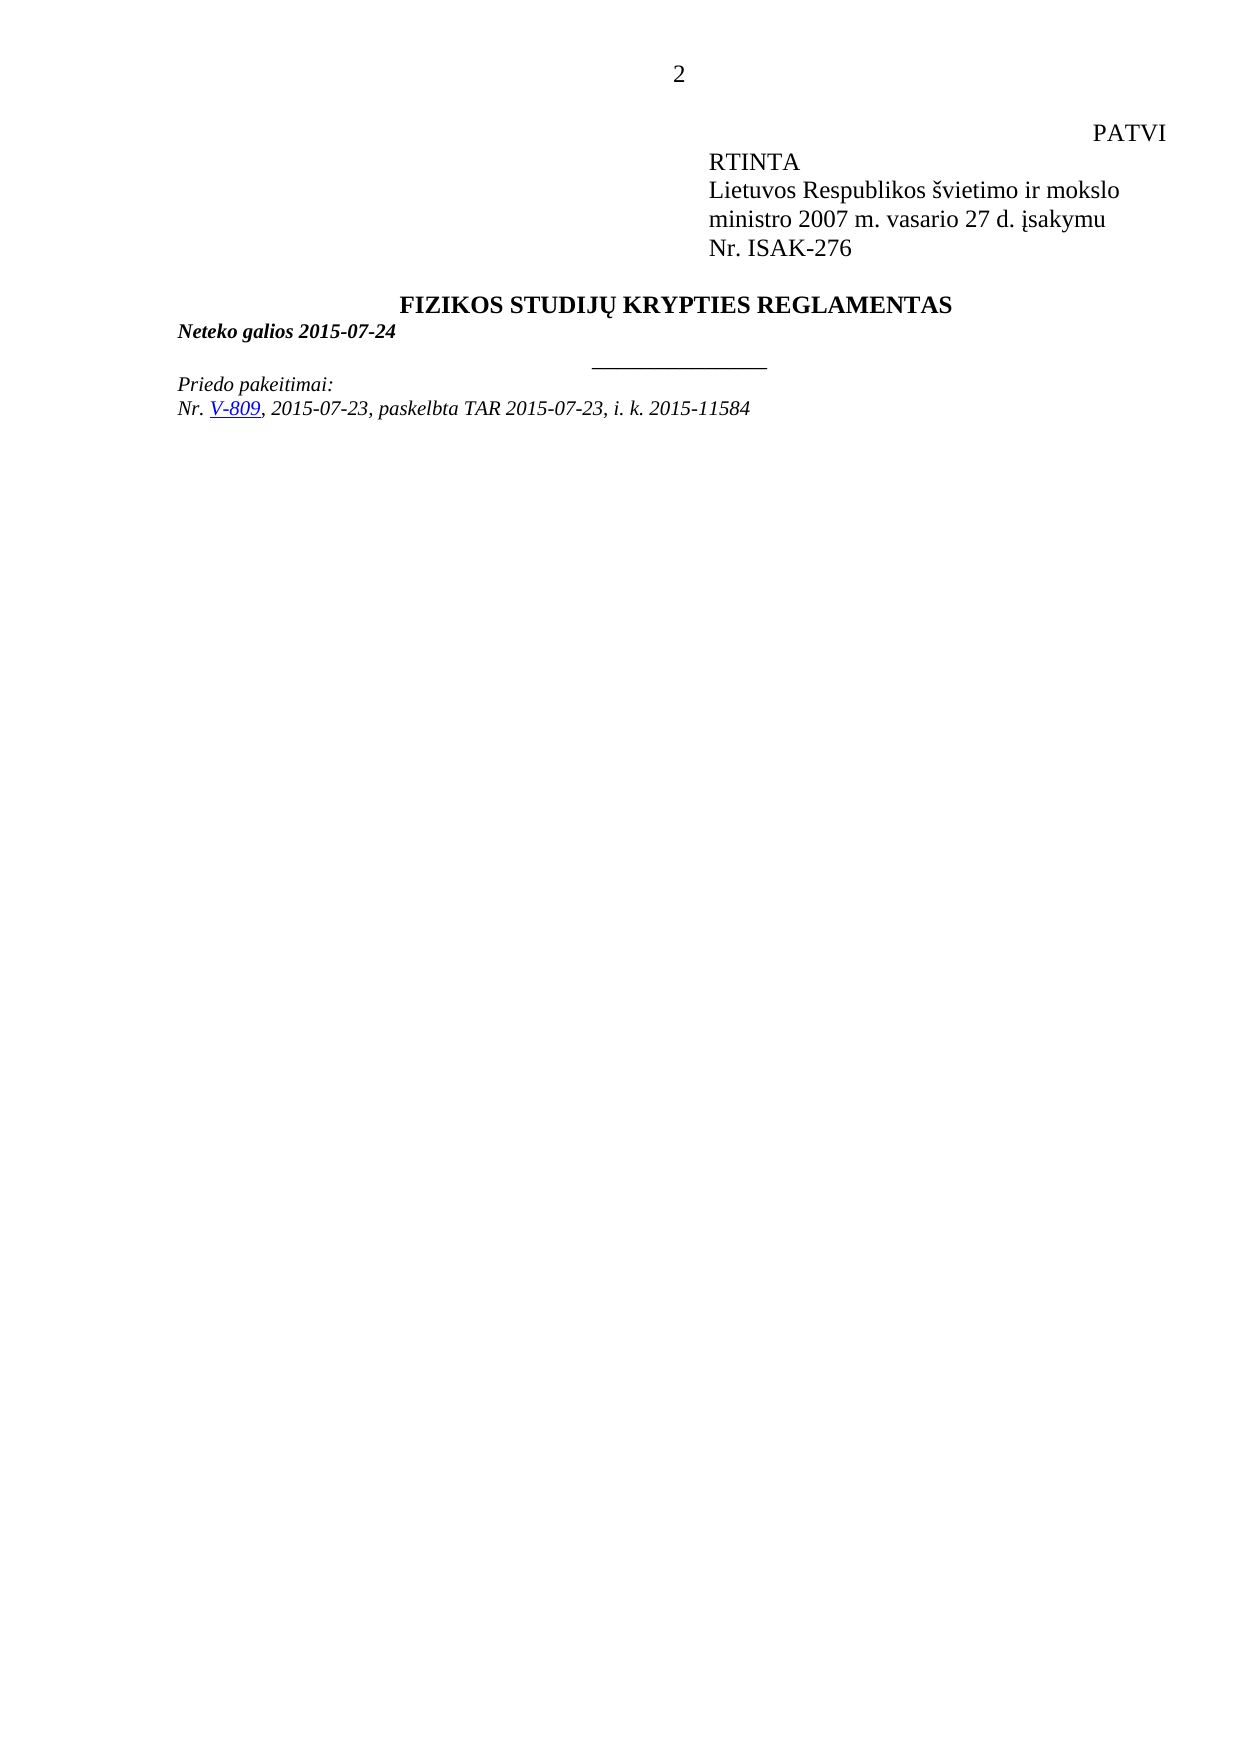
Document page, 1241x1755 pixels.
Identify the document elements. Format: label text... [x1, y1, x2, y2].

text Nr. V-809, 2015-07-23, paskelbta TAR 2015-07-23, i. k. 2015-11584 [177, 396, 1181, 420]
text Priedo pakeitimai: [177, 372, 1181, 396]
text PATVIRTINTA [709, 118, 1181, 176]
text Nr. ISAK-276 [177, 233, 1181, 262]
text FIZIKOS STUDIJŲ KRYPTIES REGLAMENTAS [177, 291, 1181, 319]
text Neteko galios 2015-07-24 [177, 319, 1181, 343]
text ministro 2007 m. vasario 27 d. įsakymu [177, 204, 1181, 233]
text ______________ [177, 343, 1181, 372]
text Lietuvos Respublikos švietimo ir mokslo [177, 176, 1181, 204]
